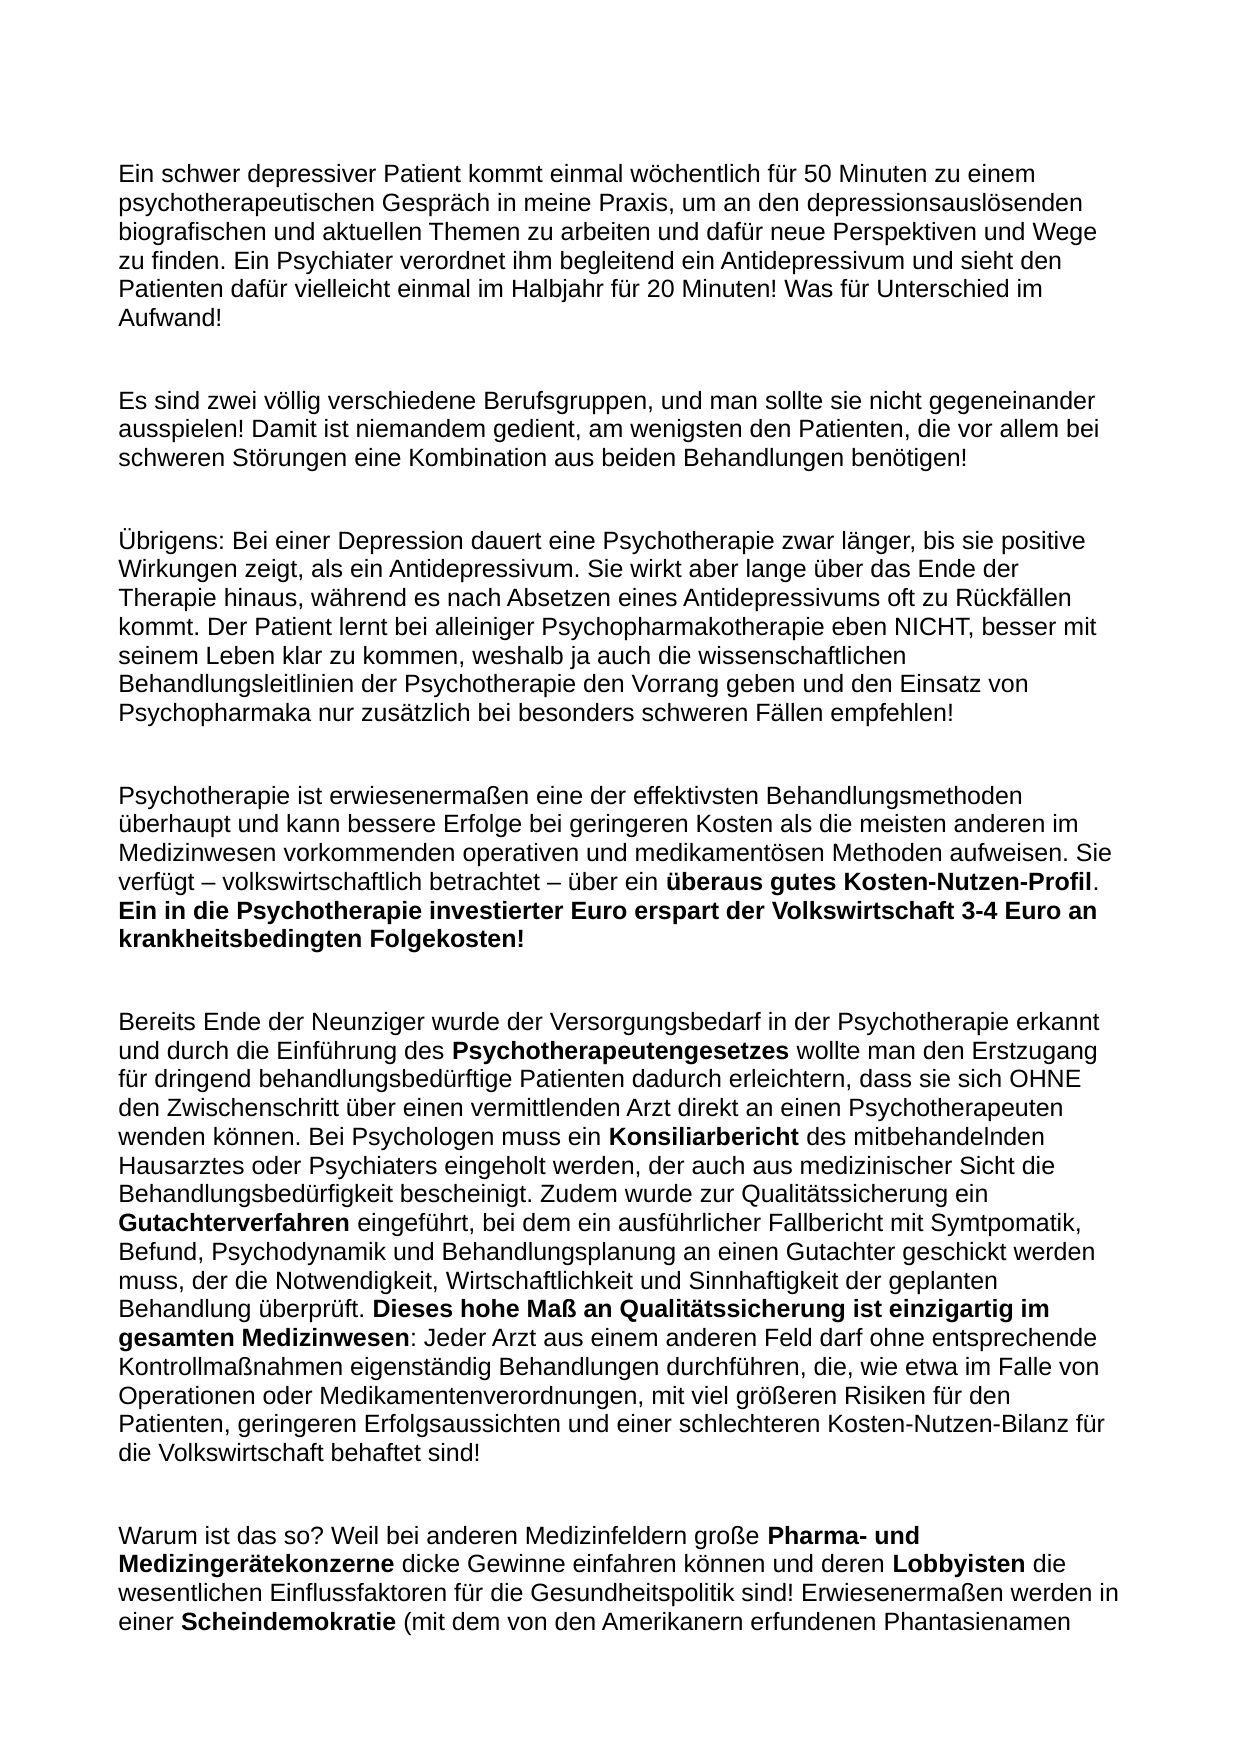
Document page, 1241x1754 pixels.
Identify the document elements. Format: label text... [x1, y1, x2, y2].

text Übrigens: Bei einer Depression dauert eine Psychotherapie zwar länger, bis sie positive Wirkungen zeigt, als ein Antidepressivum. Sie wirkt aber lange über das Ende der Therapie hinaus, während es nach Absetzen eines Antidepressivums oft zu Rückfällen kommt. Der Patient lernt bei alleiniger Psychopharmakotherapie eben NICHT, besser mit seinem Leben klar zu kommen, weshalb ja auch die wissenschaftlichen Behandlungsleitlinien der Psychotherapie den Vorrang geben und den Einsatz von Psychopharmaka nur zusätzlich bei besonders schweren Fällen empfehlen! [118, 526, 1122, 727]
text Bereits Ende der Neunziger wurde der Versorgungsbedarf in der Psychotherapie erkannt und durch die Einführung des Psychotherapeutengesetzes wollte man den Erstzugang für dringend behandlungsbedürftige Patienten dadurch erleichtern, dass sie sich OHNE den Zwischenschritt über einen vermittlenden Arzt direkt an einen Psychotherapeuten wenden können. Bei Psychologen muss ein Konsiliarbericht des mitbehandelnden Hausarztes oder Psychiaters eingeholt werden, der auch aus medizinischer Sicht die Behandlungsbedürfigkeit bescheinigt. Zudem wurde zur Qualitätssicherung ein Gutachterverfahren eingeführt, bei dem ein ausführlicher Fallbericht mit Symtpomatik, Befund, Psychodynamik und Behandlungsplanung an einen Gutachter geschickt werden muss, der die Notwendigkeit, Wirtschaftlichkeit und Sinnhaftigkeit der geplanten Behandlung überprüft. Dieses hohe Maß an Qualitätssicherung ist einzigartig im gesamten Medizinwesen: Jeder Arzt aus einem anderen Feld darf ohne entsprechende Kontrollmaßnahmen eigenständig Behandlungen durchführen, die, wie etwa im Falle von Operationen oder Medikamentenverordnungen, mit viel größeren Risiken für den Patienten, geringeren Erfolgsaussichten und einer schlechteren Kosten-Nutzen-Bilanz für die Volkswirtschaft behaftet sind! [118, 1007, 1122, 1467]
text Psychotherapie ist erwiesenermaßen eine der effektivsten Behandlungsmethoden überhaupt und kann bessere Erfolge bei geringeren Kosten als die meisten anderen im Medizinwesen vorkommenden operativen und medikamentösen Methoden aufweisen. Sie verfügt – volkswirtschaftlich betrachtet – über ein überaus gutes Kosten-Nutzen-Profil. Ein in die Psychotherapie investierter Euro erspart der Volkswirtschaft 3-4 Euro an krankheitsbedingten Folgekosten! [118, 781, 1122, 953]
text Warum ist das so? Weil bei anderen Medizinfeldern große Pharma- und Medizingerätekonzerne dicke Gewinne einfahren können und deren Lobbyisten die wesentlichen Einflussfaktoren für die Gesundheitspolitik sind! Erwiesenermaßen werden in einer Scheindemokratie (mit dem von den Amerikanern erfundenen Phantasienamen [118, 1521, 1122, 1636]
text Es sind zwei völlig verschiedene Berufsgruppen, und man sollte sie nicht gegeneinander ausspielen! Damit ist niemandem gedient, am wenigsten den Patienten, die vor allem bei schweren Störungen eine Kombination aus beiden Behandlungen benötigen! [118, 386, 1122, 472]
text Ein schwer depressiver Patient kommt einmal wöchentlich für 50 Minuten zu einem psychotherapeutischen Gespräch in meine Praxis, um an den depressionsauslösenden biografischen und aktuellen Themen zu arbeiten und dafür neue Perspektiven und Wege zu finden. Ein Psychiater verordnet ihm begleitend ein Antidepressivum und sieht den Patienten dafür vielleicht einmal im Halbjahr für 20 Minuten! Was für Unterschied im Aufwand! [118, 159, 1122, 332]
